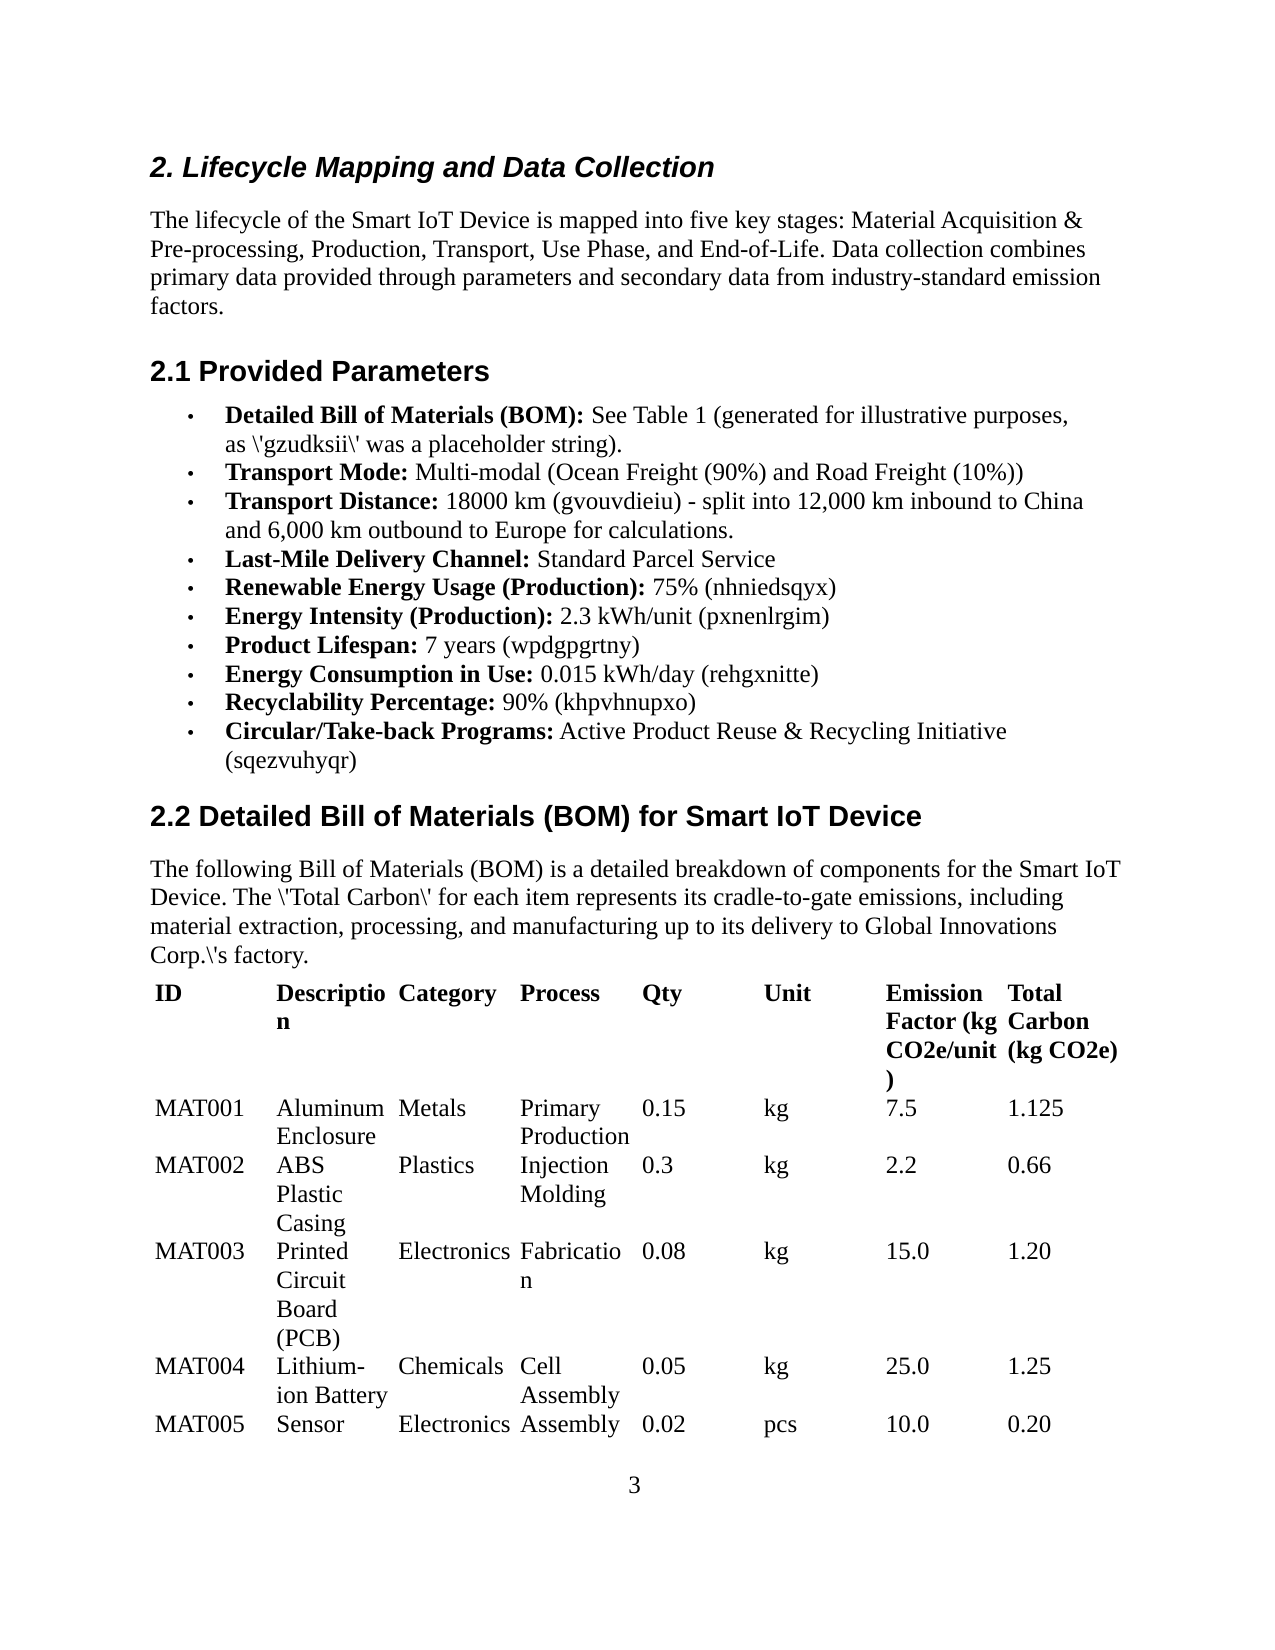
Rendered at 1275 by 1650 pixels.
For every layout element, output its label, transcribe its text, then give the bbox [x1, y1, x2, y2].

list Product Lifespan: 7 years (wpdgpgrtny) [187, 630, 1125, 659]
text The following Bill of Materials (BOM) is a detailed breakdown of components for the Smart IoT Device. The \'Total Carbon\' for each item represents its cradle-to-gate emissions, including material extraction, processing, and manufacturing up to its delivery to Global Innovations Corp.\'s factory. [150, 854, 1125, 969]
text The lifecycle of the Smart IoT Device is mapped into five key stages: Material Acquisition & Pre-processing, Production, Transport, Use Phase, and End-of-Life. Data collection combines primary data provided through parameters and secondary data from industry-standard emission factors. [150, 205, 1125, 320]
list Energy Intensity (Production): 2.3 kWh/unit (pxnenlrgim) [187, 601, 1125, 630]
table_cell MAT002 [150, 1150, 272, 1236]
list Energy Consumption in Use: 0.015 kWh/day (rehgxnitte) [187, 659, 1125, 687]
table_cell 1.20 [1003, 1236, 1125, 1351]
table_cell Electronics [394, 1236, 516, 1351]
list Last-Mile Delivery Channel: Standard Parcel Service [187, 544, 1125, 572]
table_cell 0.66 [1003, 1150, 1125, 1236]
table_cell kg [759, 1236, 881, 1351]
table_cell Metals [394, 1093, 516, 1150]
table_cell ABS Plastic Casing [272, 1150, 394, 1236]
table_cell 0.05 [638, 1351, 759, 1409]
table_cell Primary Production [516, 1093, 637, 1150]
table_header ID [150, 978, 272, 1093]
table_cell Lithium-ion Battery [272, 1351, 394, 1409]
list Transport Mode: Multi-modal (Ocean Freight (90%) and Road Freight (10%)) [187, 457, 1125, 486]
table_header Qty [638, 978, 759, 1093]
subtitle 2.1 Provided Parameters [150, 354, 1125, 387]
subtitle 2. Lifecycle Mapping and Data Collection [150, 150, 1125, 183]
table_cell 0.08 [638, 1236, 759, 1351]
list Recyclability Percentage: 90% (khpvhnupxo) [187, 687, 1125, 716]
table_header Total Carbon (kg CO2e) [1003, 978, 1125, 1093]
table_cell Chemicals [394, 1351, 516, 1409]
table_cell MAT005 [150, 1409, 272, 1438]
table_header Unit [759, 978, 881, 1093]
table_cell Assembly [516, 1409, 637, 1438]
table_cell 0.20 [1003, 1409, 1125, 1438]
table_header Process [516, 978, 637, 1093]
table_cell kg [759, 1150, 881, 1236]
table_cell 15.0 [881, 1236, 1003, 1351]
table_cell MAT001 [150, 1093, 272, 1150]
table_cell kg [759, 1093, 881, 1150]
list Renewable Energy Usage (Production): 75% (nhniedsqyx) [187, 572, 1125, 601]
table_header Description [272, 978, 394, 1093]
table_cell Electronics [394, 1409, 516, 1438]
table_cell Plastics [394, 1150, 516, 1236]
table_cell 1.125 [1003, 1093, 1125, 1150]
table_cell Sensor [272, 1409, 394, 1438]
table_cell Fabrication [516, 1236, 637, 1351]
table_cell 0.3 [638, 1150, 759, 1236]
table_cell 10.0 [881, 1409, 1003, 1438]
table_cell Printed Circuit Board (PCB) [272, 1236, 394, 1351]
table_cell MAT004 [150, 1351, 272, 1409]
table_cell Injection Molding [516, 1150, 637, 1236]
table_cell 0.15 [638, 1093, 759, 1150]
subtitle 2.2 Detailed Bill of Materials (BOM) for Smart IoT Device [150, 799, 1125, 832]
table_cell 25.0 [881, 1351, 1003, 1409]
table_header Category [394, 978, 516, 1093]
table_cell kg [759, 1351, 881, 1409]
table_cell 7.5 [881, 1093, 1003, 1150]
table_cell 2.2 [881, 1150, 1003, 1236]
list Transport Distance: 18000 km (gvouvdieiu) - split into 12,000 km inbound to China and 6,000 km outbound to Europe for calculations. [187, 486, 1125, 544]
table_cell MAT003 [150, 1236, 272, 1351]
table_cell 1.25 [1003, 1351, 1125, 1409]
table_cell Cell Assembly [516, 1351, 637, 1409]
table_cell Aluminum Enclosure [272, 1093, 394, 1150]
table_cell pcs [759, 1409, 881, 1438]
list Circular/Take-back Programs: Active Product Reuse & Recycling Initiative (sqezvuhyqr) [187, 716, 1125, 774]
table_cell 0.02 [638, 1409, 759, 1438]
list Detailed Bill of Materials (BOM): See Table 1 (generated for illustrative purposes, as \'gzudksii\' was a placeholder string). [187, 400, 1125, 457]
table_header Emission Factor (kg CO2e/unit) [881, 978, 1003, 1093]
